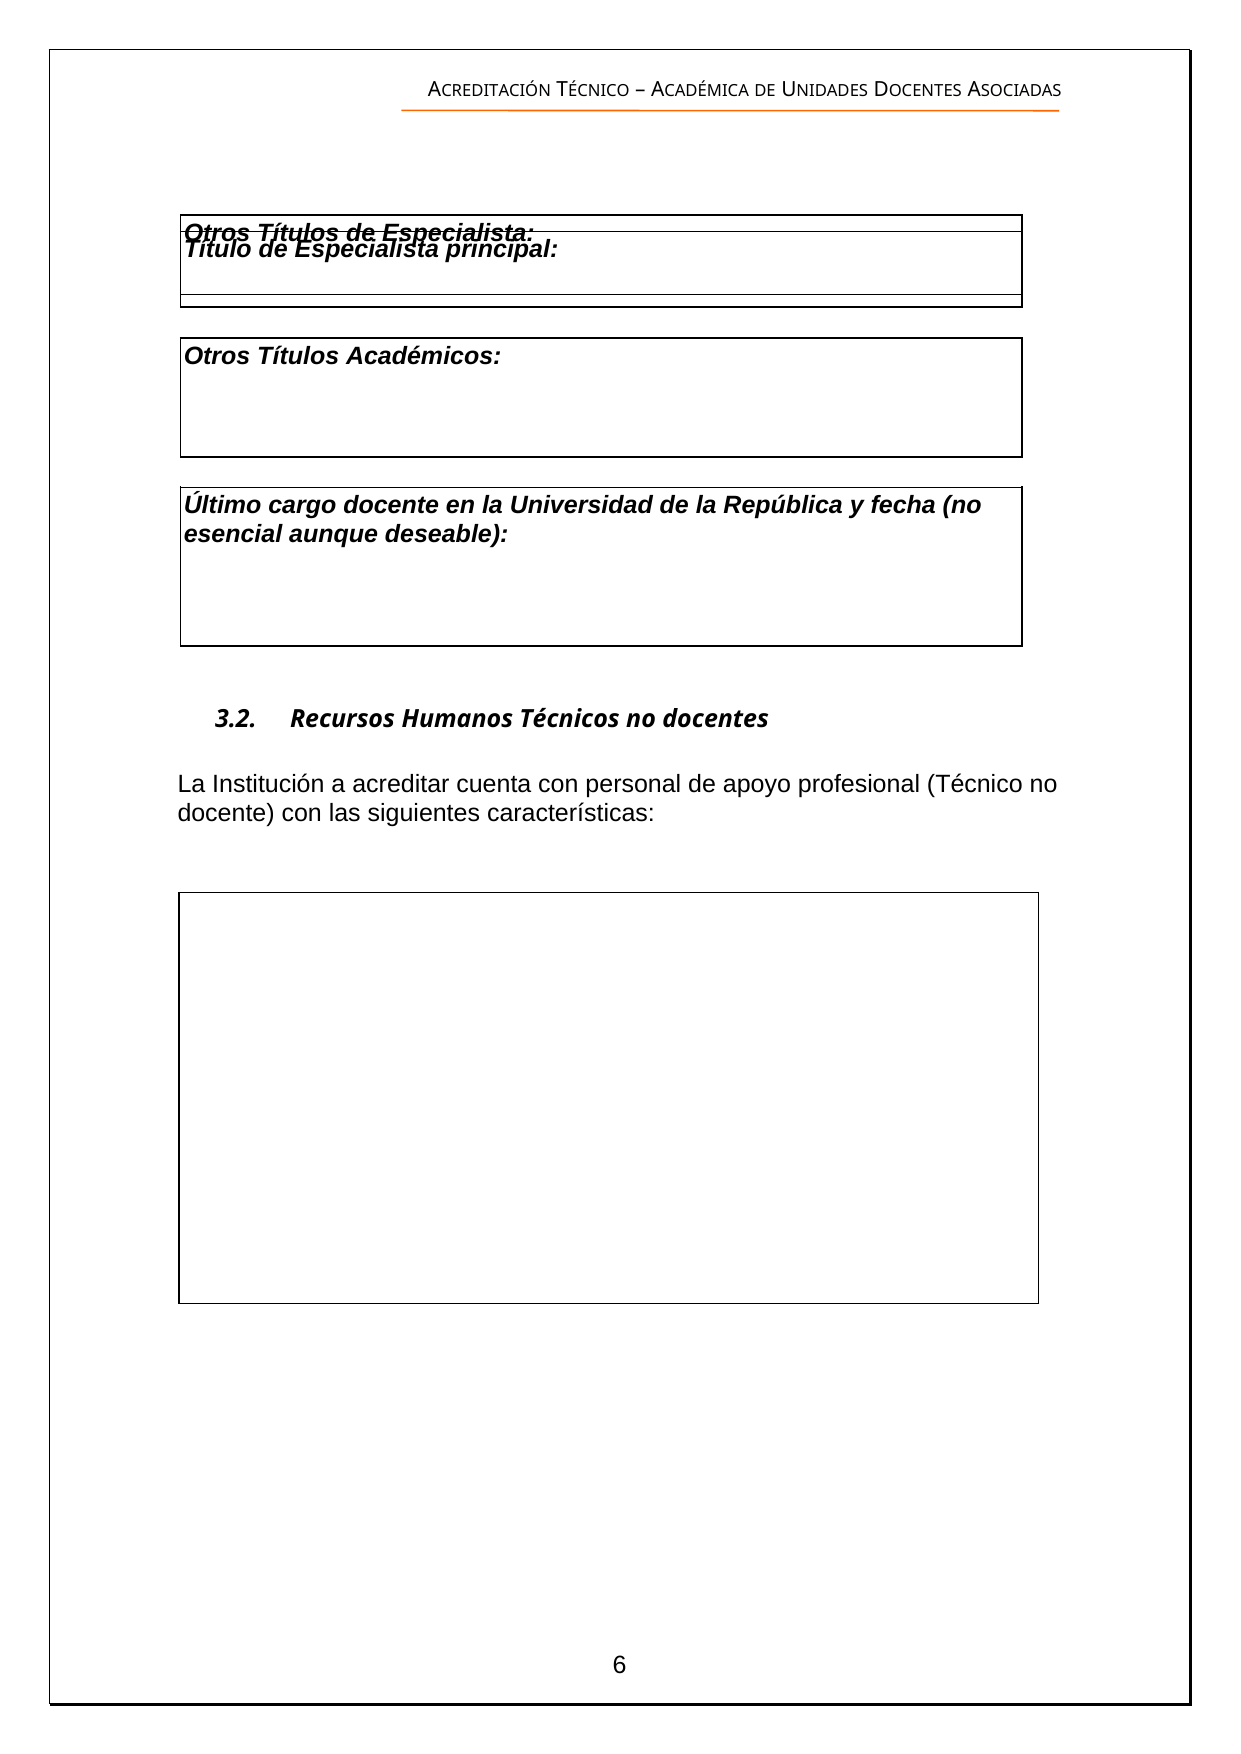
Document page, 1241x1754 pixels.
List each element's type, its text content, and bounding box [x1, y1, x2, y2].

text Otros Títulos de Especialista: [183, 218, 1019, 246]
text Último cargo docente en la Universidad de la República y fecha (no esencial aunque deseable): [183, 490, 1019, 548]
text La Institución a acreditar cuenta con personal de apoyo profesional (Técnico no docente) con las siguientes características: [177, 769, 1061, 827]
subtitle Recursos Humanos Técnicos no docentes [215, 700, 1061, 734]
text Otros Títulos Académicos: [183, 341, 1019, 369]
text Título de Especialista principal: [183, 246, 1019, 263]
